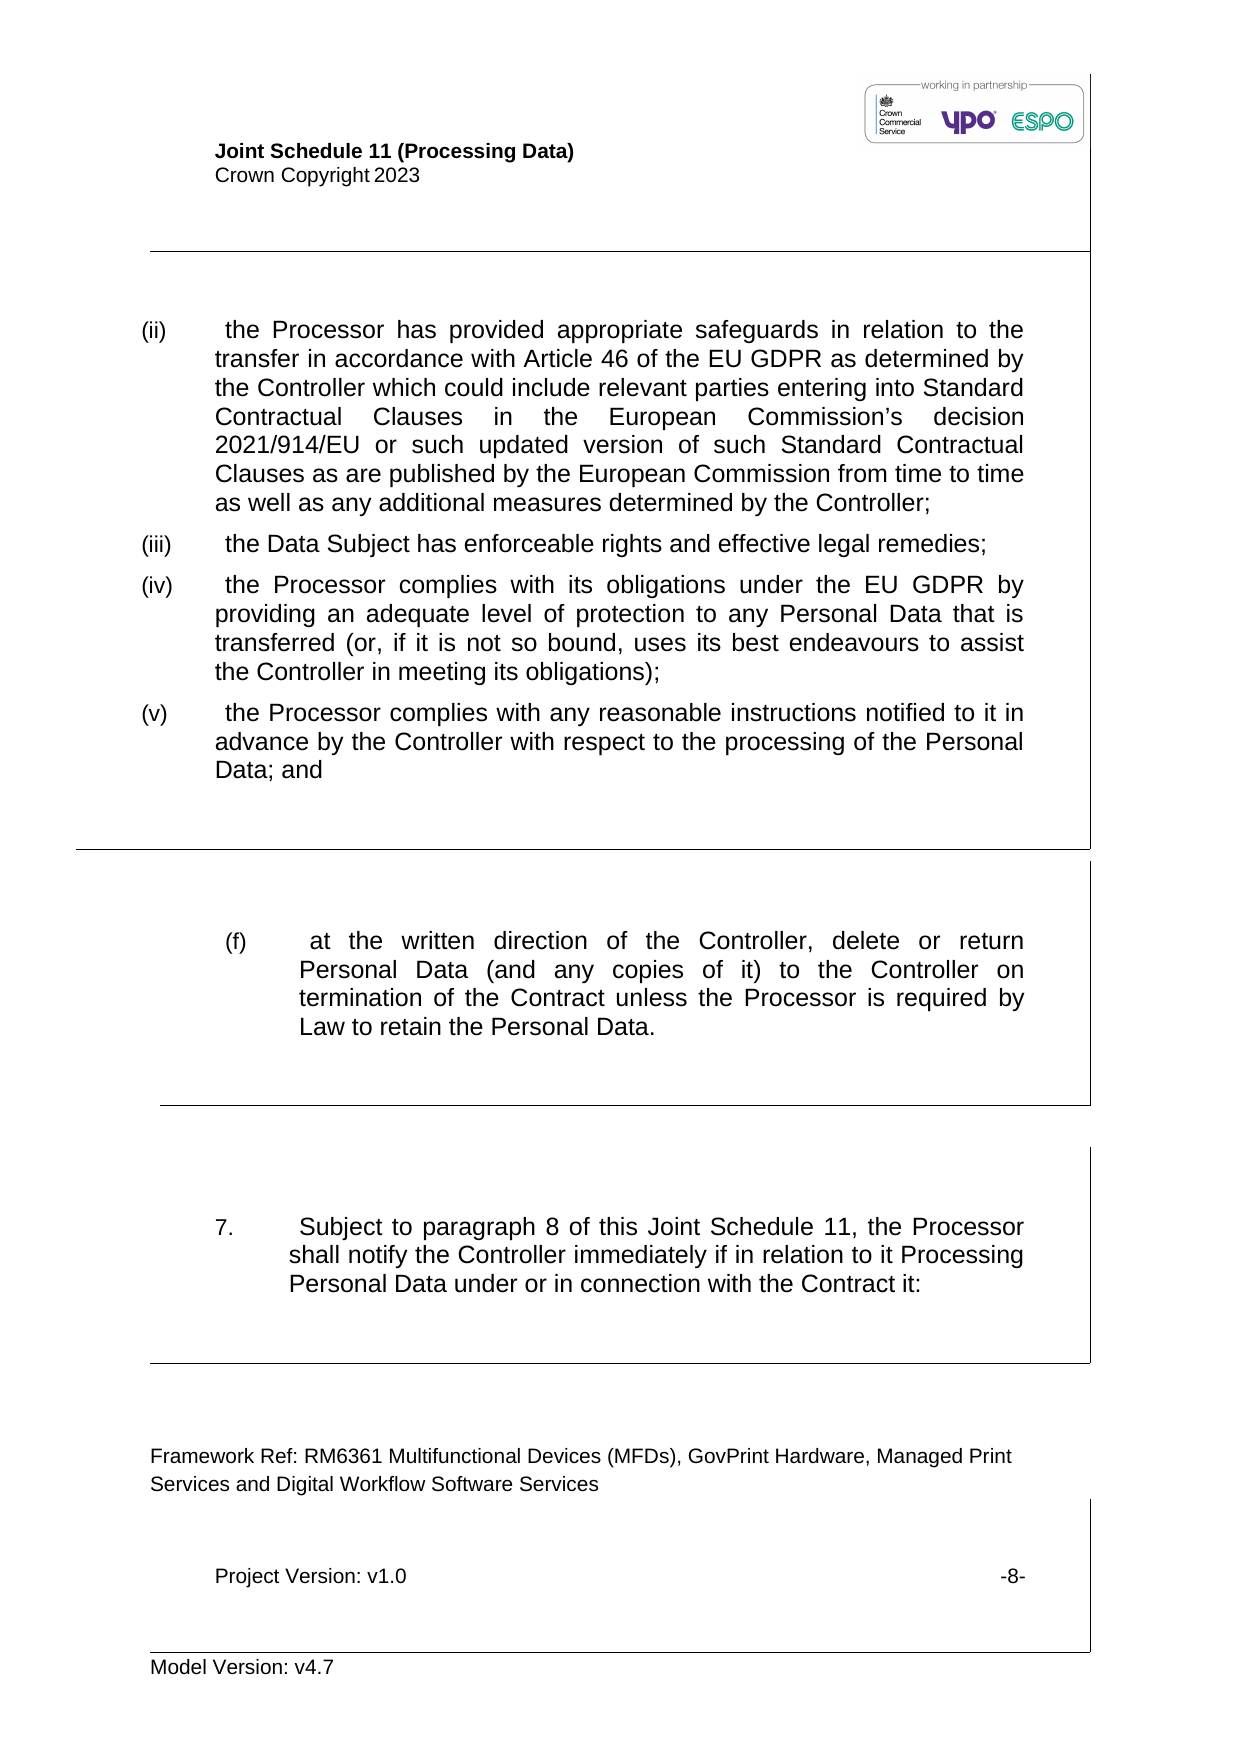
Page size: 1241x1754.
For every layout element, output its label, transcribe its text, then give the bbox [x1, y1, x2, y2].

list Subject to paragraph 8 of this Joint Schedule 11, the Processor shall notify the Controller immediately if in relation to it Processing Personal Data under or in connection with the Contract it: [150, 1147, 1090, 1363]
list the Processor complies with its obligations under the EU GDPR by providing an adequate level of protection to any Personal Data that is transferred (or, if it is not so bound, uses its best endeavours to assist the Controller in meeting its obligations); [76, 506, 1090, 633]
list the Data Subject has enforceable rights and effective legal remedies; [76, 465, 1090, 506]
list the Processor complies with any reasonable instructions notified to it in advance by the Controller with respect to the processing of the Personal Data; and [76, 633, 1090, 849]
list at the written direction of the Controller, delete or return Personal Data (and any copies of it) to the Controller on termination of the Contract unless the Processor is required by Law to retain the Personal Data. [160, 861, 1090, 1105]
list the Processor has provided appropriate safeguards in relation to the transfer in accordance with Article 46 of the EU GDPR as determined by the Controller which could include relevant parties entering into Standard Contractual Clauses in the European Commission’s decision 2021/914/EU or such updated version of such Standard Contractual Clauses as are published by the European Commission from time to time as well as any additional measures determined by the Controller; [76, 251, 1090, 465]
